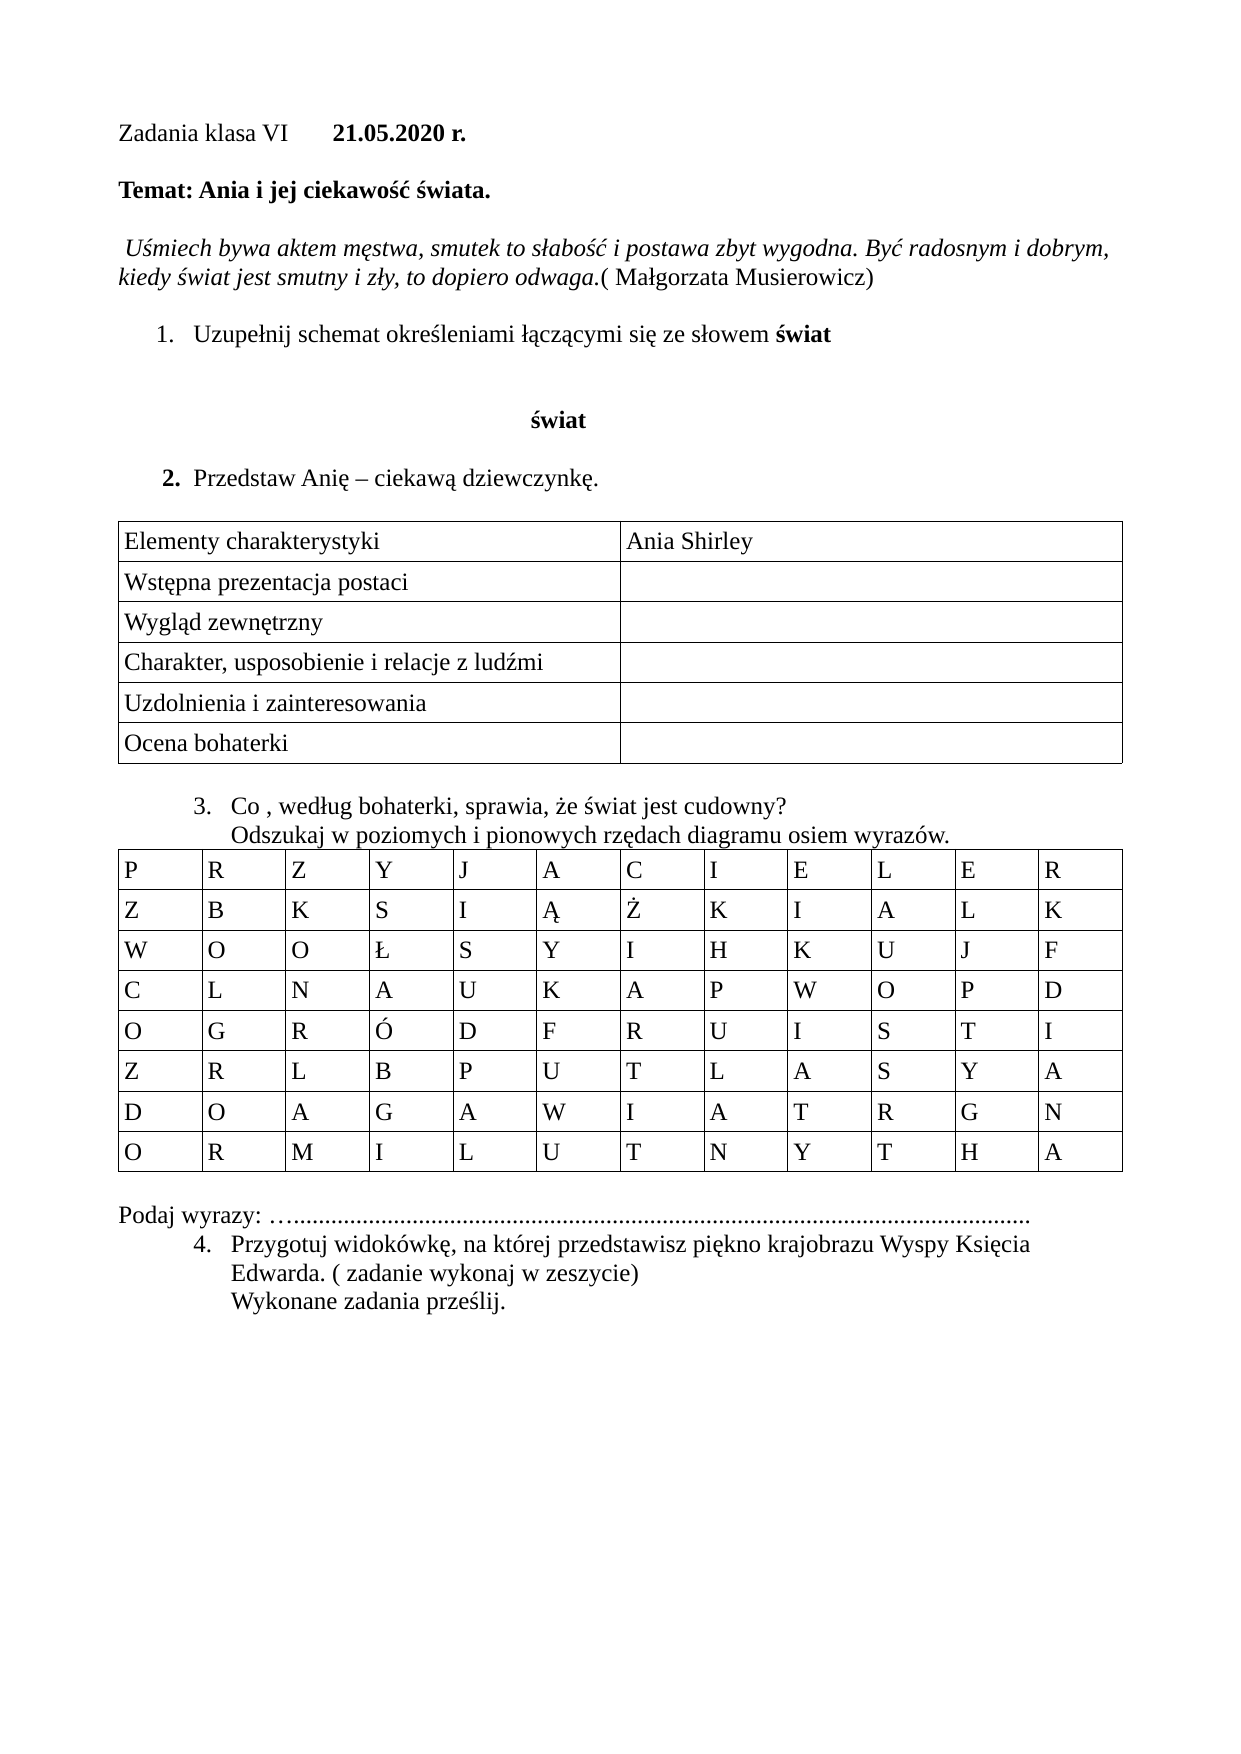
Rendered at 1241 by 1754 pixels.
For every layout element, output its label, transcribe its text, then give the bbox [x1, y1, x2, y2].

list Co , według bohaterki, sprawia, że świat jest cudowny? [193, 791, 1122, 820]
table_header L [872, 850, 955, 889]
table_cell A [454, 1092, 536, 1131]
table_cell S [872, 1011, 955, 1050]
table_cell J [956, 931, 1038, 970]
table_cell U [537, 1132, 620, 1171]
table_cell T [621, 1132, 704, 1171]
table_cell C [119, 971, 202, 1010]
text Temat: Ania i jej ciekawość świata. [118, 176, 1122, 204]
table_cell F [537, 1011, 620, 1050]
table_cell R [203, 1051, 285, 1091]
table_cell L [705, 1051, 787, 1091]
text świat [118, 406, 1122, 434]
table_cell K [705, 890, 787, 929]
table_cell A [788, 1051, 871, 1091]
table_cell U [705, 1011, 787, 1050]
table_cell K [286, 890, 369, 929]
table_cell [621, 643, 1122, 682]
table_cell [621, 723, 1122, 762]
table_cell L [286, 1051, 369, 1091]
table_cell Wstępna prezentacja postaci [119, 562, 620, 601]
table_cell Y [956, 1051, 1038, 1091]
table_header Elementy charakterystyki [119, 522, 620, 561]
table_cell T [621, 1051, 704, 1091]
table_cell P [956, 971, 1038, 1010]
table_cell R [286, 1011, 369, 1050]
table_cell I [370, 1132, 453, 1171]
table_cell T [788, 1092, 871, 1131]
text Podaj wyrazy: …...................................................................................................................... [118, 1200, 1122, 1229]
table_cell B [203, 890, 285, 929]
table_cell O [286, 931, 369, 970]
table_cell T [872, 1132, 955, 1171]
table_header Y [370, 850, 453, 889]
table_cell I [621, 1092, 704, 1131]
table_cell R [621, 1011, 704, 1050]
list Odszukaj w poziomych i pionowych rzędach diagramu osiem wyrazów. [193, 820, 1122, 849]
table_cell F [1039, 931, 1122, 970]
table_cell G [203, 1011, 285, 1050]
table_cell Ocena bohaterki [119, 723, 620, 762]
table_cell D [1039, 971, 1122, 1010]
table_cell S [872, 1051, 955, 1091]
table_cell K [537, 971, 620, 1010]
table_cell N [705, 1132, 787, 1171]
table_cell [621, 683, 1122, 722]
table_cell Z [119, 890, 202, 929]
table_cell O [119, 1132, 202, 1171]
table_cell A [621, 971, 704, 1010]
table_cell A [370, 971, 453, 1010]
table_cell W [788, 971, 871, 1010]
table_cell D [119, 1092, 202, 1131]
table_cell L [454, 1132, 536, 1171]
table_header Ania Shirley [621, 522, 1122, 561]
table_cell D [454, 1011, 536, 1050]
table_cell K [788, 931, 871, 970]
table_cell L [956, 890, 1038, 929]
table_cell I [1039, 1011, 1122, 1050]
table_cell U [872, 931, 955, 970]
list Wykonane zadania prześlij. [193, 1286, 1122, 1315]
table_cell [621, 602, 1122, 642]
table_cell Ż [621, 890, 704, 929]
table_cell G [370, 1092, 453, 1131]
table_cell G [956, 1092, 1038, 1131]
table_cell H [956, 1132, 1038, 1171]
table_header R [203, 850, 285, 889]
table_cell Ó [370, 1011, 453, 1050]
table_cell O [119, 1011, 202, 1050]
table_cell R [872, 1092, 955, 1131]
table_cell H [705, 931, 787, 970]
table_cell L [203, 971, 285, 1010]
table_cell M [286, 1132, 369, 1171]
table_cell U [454, 971, 536, 1010]
table_cell I [788, 890, 871, 929]
table_cell R [203, 1132, 285, 1171]
table_cell A [872, 890, 955, 929]
table_cell O [203, 1092, 285, 1131]
table_cell Uzdolnienia i zainteresowania [119, 683, 620, 722]
table_cell W [537, 1092, 620, 1131]
text 2. Przedstaw Anię – ciekawą dziewczynkę. [118, 463, 1122, 492]
table_cell P [454, 1051, 536, 1091]
table_header R [1039, 850, 1122, 889]
table_cell Y [537, 931, 620, 970]
table_header I [705, 850, 787, 889]
table_cell S [454, 931, 536, 970]
table_cell N [1039, 1092, 1122, 1131]
table_header A [537, 850, 620, 889]
text Zadania klasa VI 21.05.2020 r. [118, 118, 1122, 147]
table_cell Y [788, 1132, 871, 1171]
table_cell A [705, 1092, 787, 1131]
table_cell A [286, 1092, 369, 1131]
table_cell I [454, 890, 536, 929]
table_cell Charakter, usposobienie i relacje z ludźmi [119, 643, 620, 682]
table_cell O [203, 931, 285, 970]
table_cell I [788, 1011, 871, 1050]
table_header E [788, 850, 871, 889]
table_cell O [872, 971, 955, 1010]
table_header P [119, 850, 202, 889]
table_cell Ł [370, 931, 453, 970]
table_header C [621, 850, 704, 889]
table_cell B [370, 1051, 453, 1091]
table_cell N [286, 971, 369, 1010]
table_cell W [119, 931, 202, 970]
list Uzupełnij schemat określeniami łączącymi się ze słowem świat [156, 319, 1122, 348]
table_cell A [1039, 1132, 1122, 1171]
list Przygotuj widokówkę, na której przedstawisz piękno krajobrazu Wyspy Księcia Edwarda. ( zadanie wykonaj w zeszycie) [193, 1229, 1122, 1286]
table_cell Ą [537, 890, 620, 929]
table_cell Z [119, 1051, 202, 1091]
table_cell P [705, 971, 787, 1010]
table_cell [621, 562, 1122, 601]
table_cell T [956, 1011, 1038, 1050]
table_cell Wygląd zewnętrzny [119, 602, 620, 642]
table_header Z [286, 850, 369, 889]
table_header J [454, 850, 536, 889]
table_cell A [1039, 1051, 1122, 1091]
table_cell I [621, 931, 704, 970]
text Uśmiech bywa aktem męstwa, smutek to słabość i postawa zbyt wygodna. Być radosnym i dobrym, kiedy świat jest smutny i zły, to dopiero odwaga.( Małgorzata Musierowicz) [118, 233, 1122, 291]
table_cell U [537, 1051, 620, 1091]
table_header E [956, 850, 1038, 889]
table_cell S [370, 890, 453, 929]
table_cell K [1039, 890, 1122, 929]
